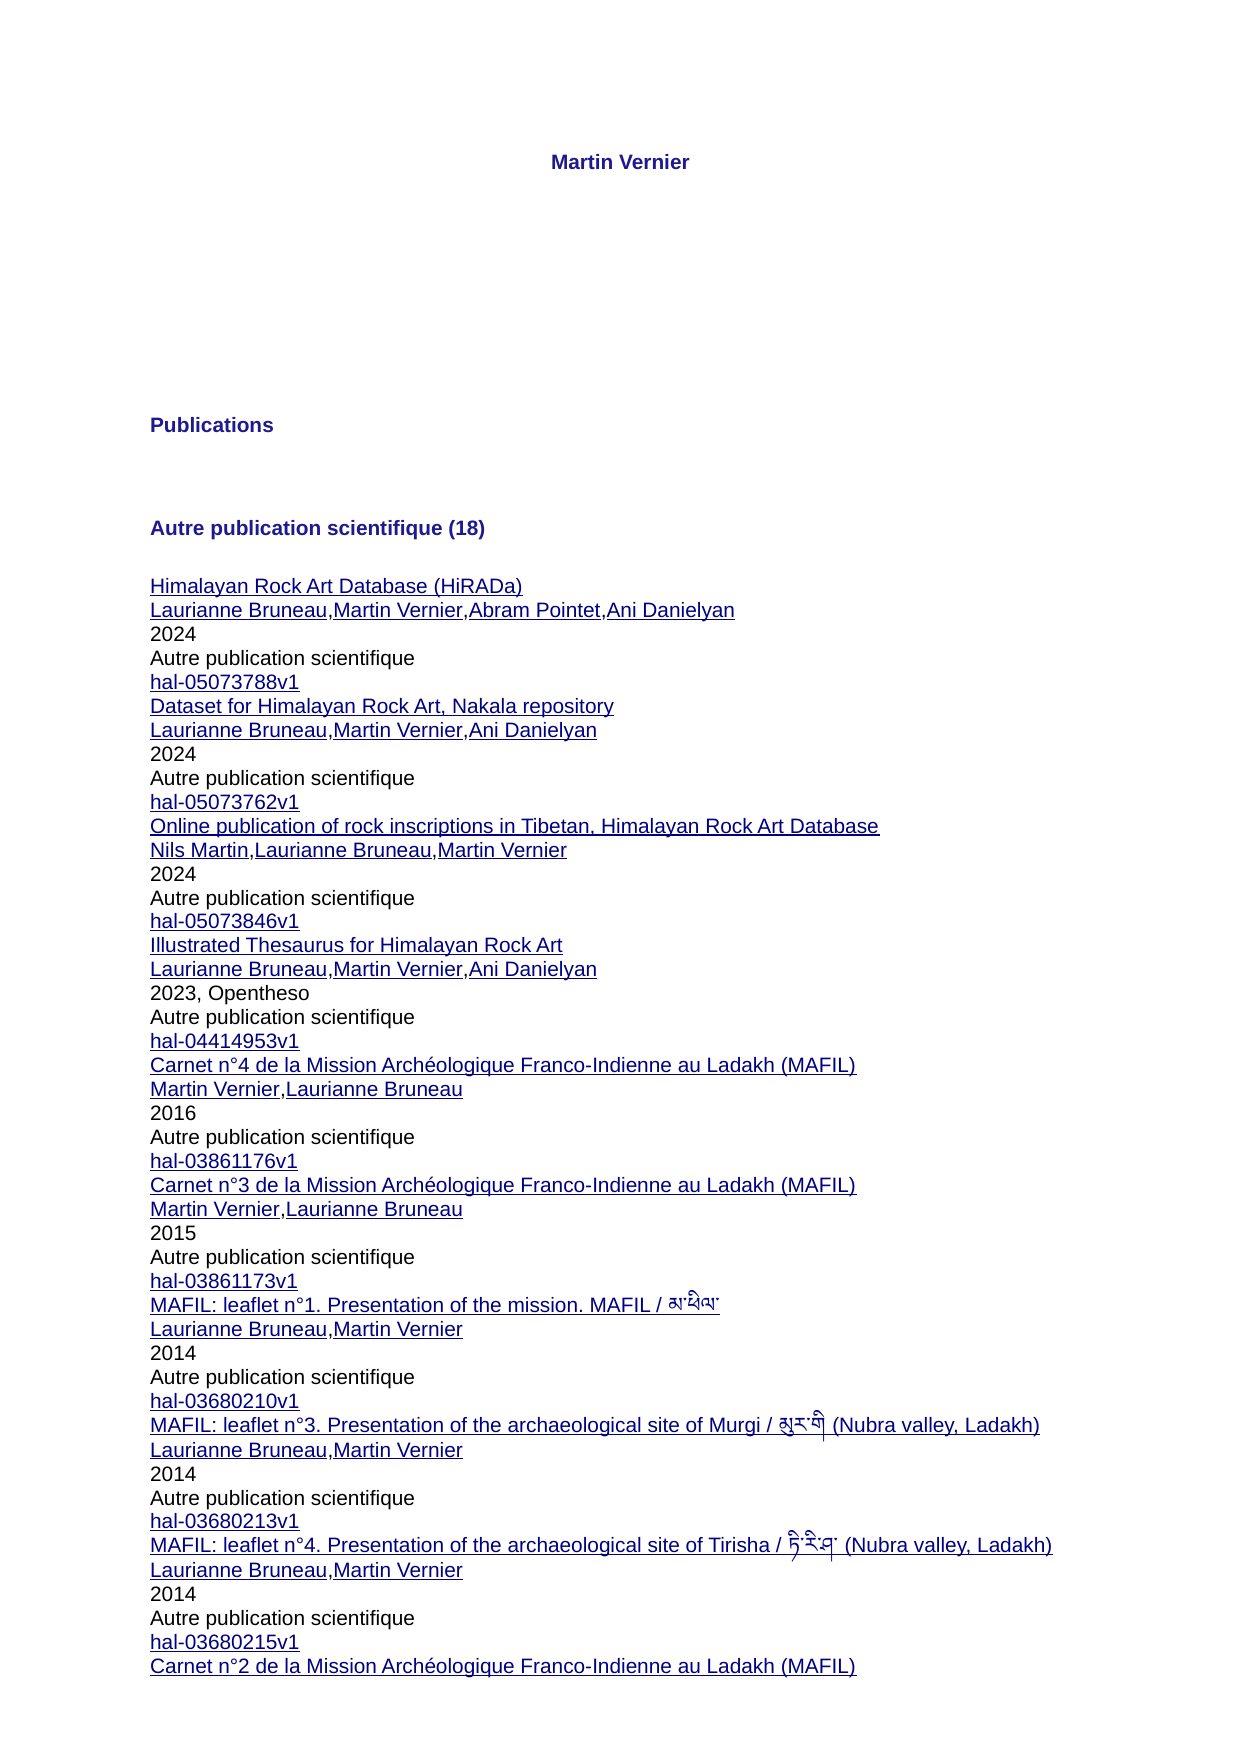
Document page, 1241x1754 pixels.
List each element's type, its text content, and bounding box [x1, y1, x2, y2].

table_cell Online publication of rock inscriptions in Tibetan, Himalayan Rock Art Database Nils Martin,Laurianne Bruneau,Martin Vernier 2024 Autre publication scientifique hal-05073846v1 [150, 814, 1090, 933]
subtitle Autre publication scientifique (18) [150, 516, 1090, 539]
table_cell Illustrated Thesaurus for Himalayan Rock Art Laurianne Bruneau,Martin Vernier,Ani Danielyan 2023, Opentheso Autre publication scientifique hal-04414953v1 [150, 933, 1090, 1053]
table_cell Dataset for Himalayan Rock Art, Nakala repository Laurianne Bruneau,Martin Vernier,Ani Danielyan 2024 Autre publication scientifique hal-05073762v1 [150, 694, 1090, 813]
table_cell MAFIL: leaflet n°3. Presentation of the archaeological site of Murgi / མུར་གི (Nubra valley, Ladakh) Laurianne Bruneau,Martin Vernier 2014 Autre publication scientifique hal-03680213v1 [150, 1413, 1090, 1533]
table_cell Carnet n°4 de la Mission Archéologique Franco-Indienne au Ladakh (MAFIL) Martin Vernier,Laurianne Bruneau 2016 Autre publication scientifique hal-03861176v1 [150, 1053, 1090, 1173]
subtitle Publications [150, 412, 1090, 436]
table_cell MAFIL: leaflet n°4. Presentation of the archaeological site of Tirisha / ཏི་རི་ཤ་ (Nubra valley, Ladakh) Laurianne Bruneau,Martin Vernier 2014 Autre publication scientifique hal-03680215v1 [150, 1533, 1090, 1654]
table_cell MAFIL: leaflet n°1. Presentation of the mission. MAFIL / མ་ཕིལ་ Laurianne Bruneau,Martin Vernier 2014 Autre publication scientifique hal-03680210v1 [150, 1293, 1090, 1413]
table_cell Carnet n°2 de la Mission Archéologique Franco-Indienne au Ladakh (MAFIL) [150, 1654, 1090, 1678]
subtitle Martin Vernier [150, 150, 1090, 174]
table_cell Carnet n°3 de la Mission Archéologique Franco-Indienne au Ladakh (MAFIL) Martin Vernier,Laurianne Bruneau 2015 Autre publication scientifique hal-03861173v1 [150, 1173, 1090, 1293]
table_header Himalayan Rock Art Database (HiRADa) Laurianne Bruneau,Martin Vernier,Abram Pointet,Ani Danielyan 2024 Autre publication scientifique hal-05073788v1 [150, 574, 1090, 694]
